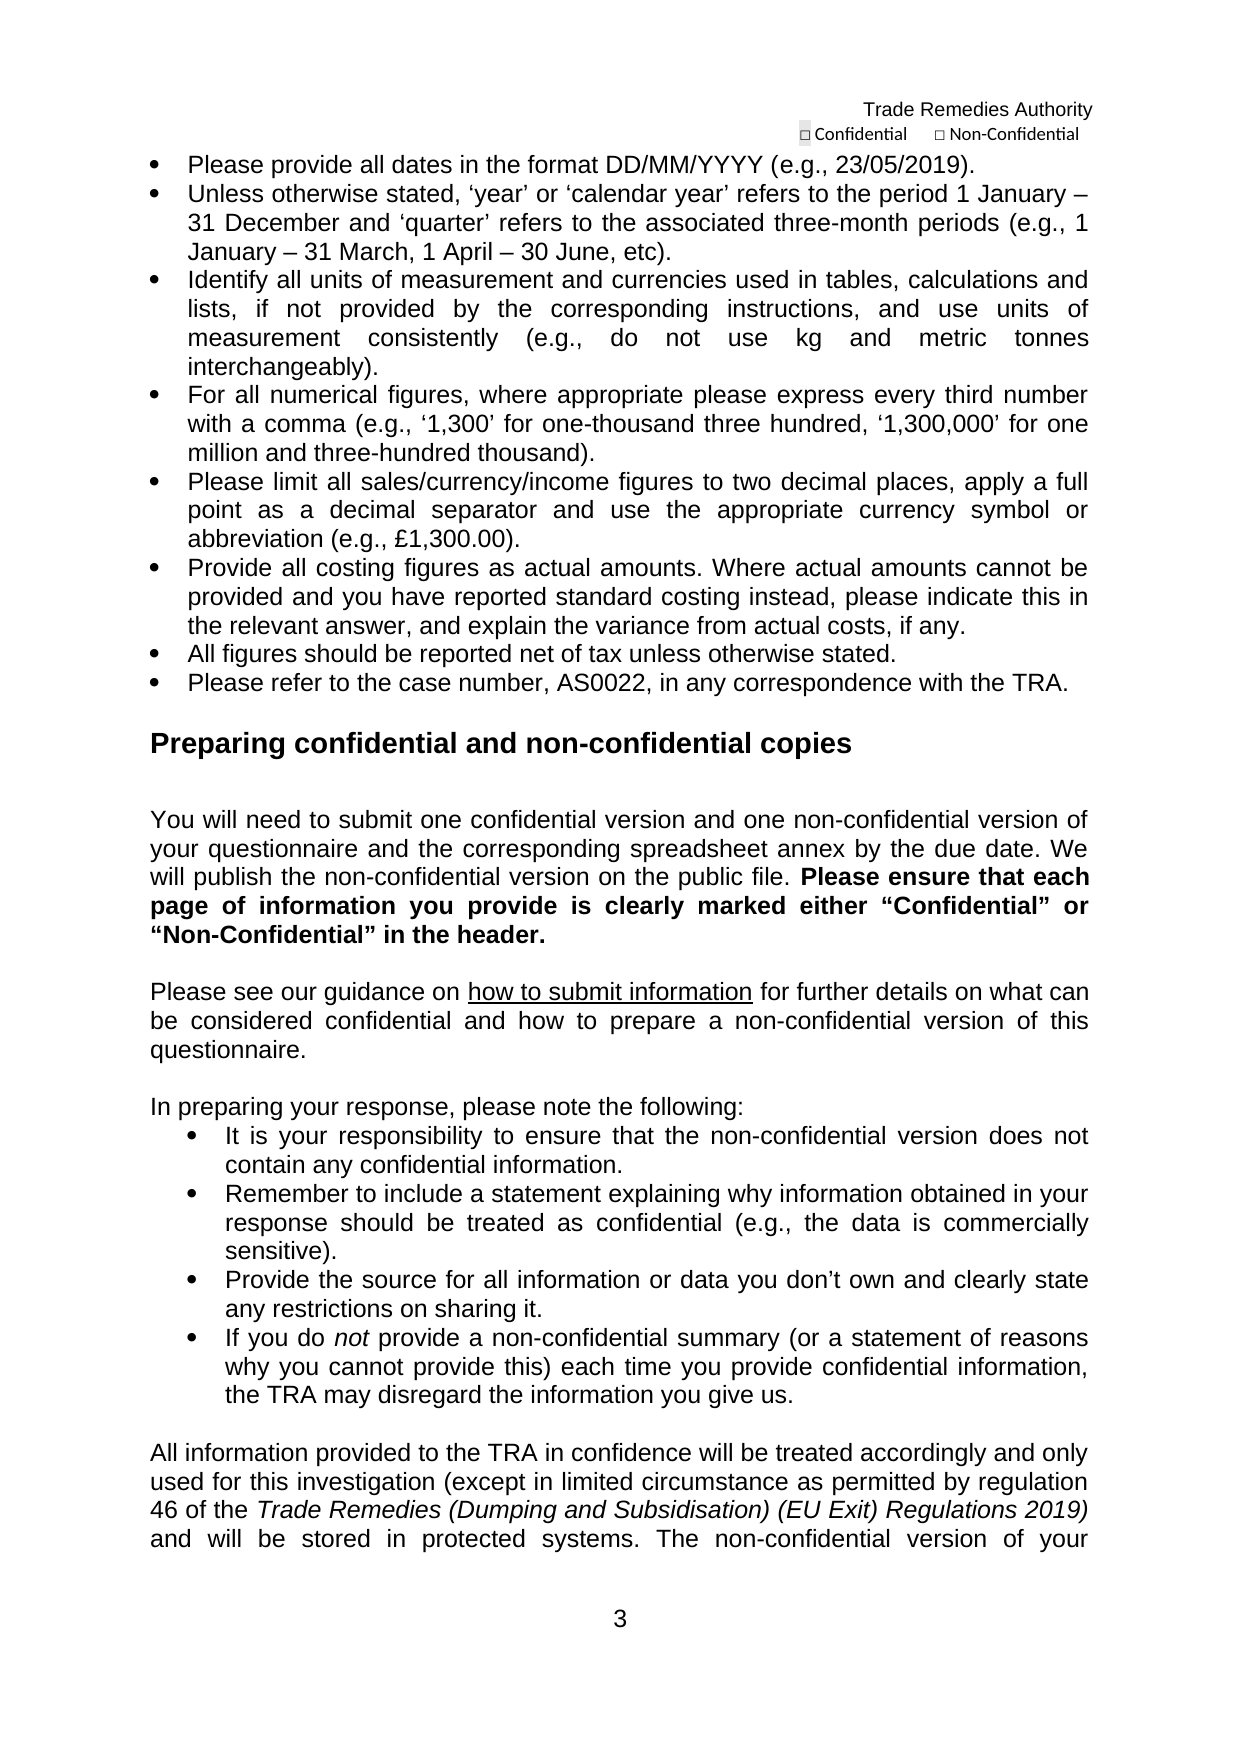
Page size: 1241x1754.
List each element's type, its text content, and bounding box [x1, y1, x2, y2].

list Provide all costing figures as actual amounts. Where actual amounts cannot be provided and you have reported standard costing instead, please indicate this in the relevant answer, and explain the variance from actual costs, if any. [150, 553, 1090, 639]
list It is your responsibility to ensure that the non-confidential version does not contain any confidential information. [187, 1121, 1090, 1179]
list Provide the source for all information or data you don’t own and clearly state any restrictions on sharing it. [187, 1265, 1090, 1323]
text In preparing your response, please note the following: [150, 1092, 1090, 1121]
subtitle Preparing confidential and non-confidential copies [150, 726, 1090, 759]
text All information provided to the TRA in confidence will be treated accordingly and only used for this investigation (except in limited circumstance as permitted by regulation 46 of the Trade Remedies (Dumping and Subsidisation) (EU Exit) Regulations 2019) and will be stored in protected systems. The non-confidential version of your [150, 1438, 1090, 1553]
list Identify all units of measurement and currencies used in tables, calculations and lists, if not provided by the corresponding instructions, and use units of measurement consistently (e.g., do not use kg and metric tonnes interchangeably). [150, 265, 1090, 380]
list Please provide all dates in the format DD/MM/YYYY (e.g., 23/05/2019). [150, 150, 1090, 179]
list Remember to include a statement explaining why information obtained in your response should be treated as confidential (e.g., the data is commercially sensitive). [187, 1179, 1090, 1265]
list For all numerical figures, where appropriate please express every third number with a comma (e.g., ‘1,300’ for one-thousand three hundred, ‘1,300,000’ for one million and three-hundred thousand). [150, 380, 1090, 467]
list All figures should be reported net of tax unless otherwise stated. [150, 639, 1090, 668]
list If you do not provide a non-confidential summary (or a statement of reasons why you cannot provide this) each time you provide confidential information, the TRA may disregard the information you give us. [187, 1323, 1090, 1409]
list Please limit all sales/currency/income figures to two decimal places, apply a full point as a decimal separator and use the appropriate currency symbol or abbreviation (e.g., £1,300.00). [150, 467, 1090, 553]
text Please see our guidance on how to submit information for further details on what can be considered confidential and how to prepare a non-confidential version of this questionnaire. [150, 977, 1090, 1063]
text You will need to submit one confidential version and one non-confidential version of your questionnaire and the corresponding spreadsheet annex by the due date. We will publish the non-confidential version on the public file. Please ensure that each page of information you provide is clearly marked either “Confidential” or “Non-Confidential” in the header. [150, 805, 1090, 948]
list Unless otherwise stated, ‘year’ or ‘calendar year’ refers to the period 1 January – 31 December and ‘quarter’ refers to the associated three-month periods (e.g., 1 January – 31 March, 1 April – 30 June, etc). [150, 179, 1090, 265]
list Please refer to the case number, AS0022, in any correspondence with the TRA. [150, 668, 1090, 697]
